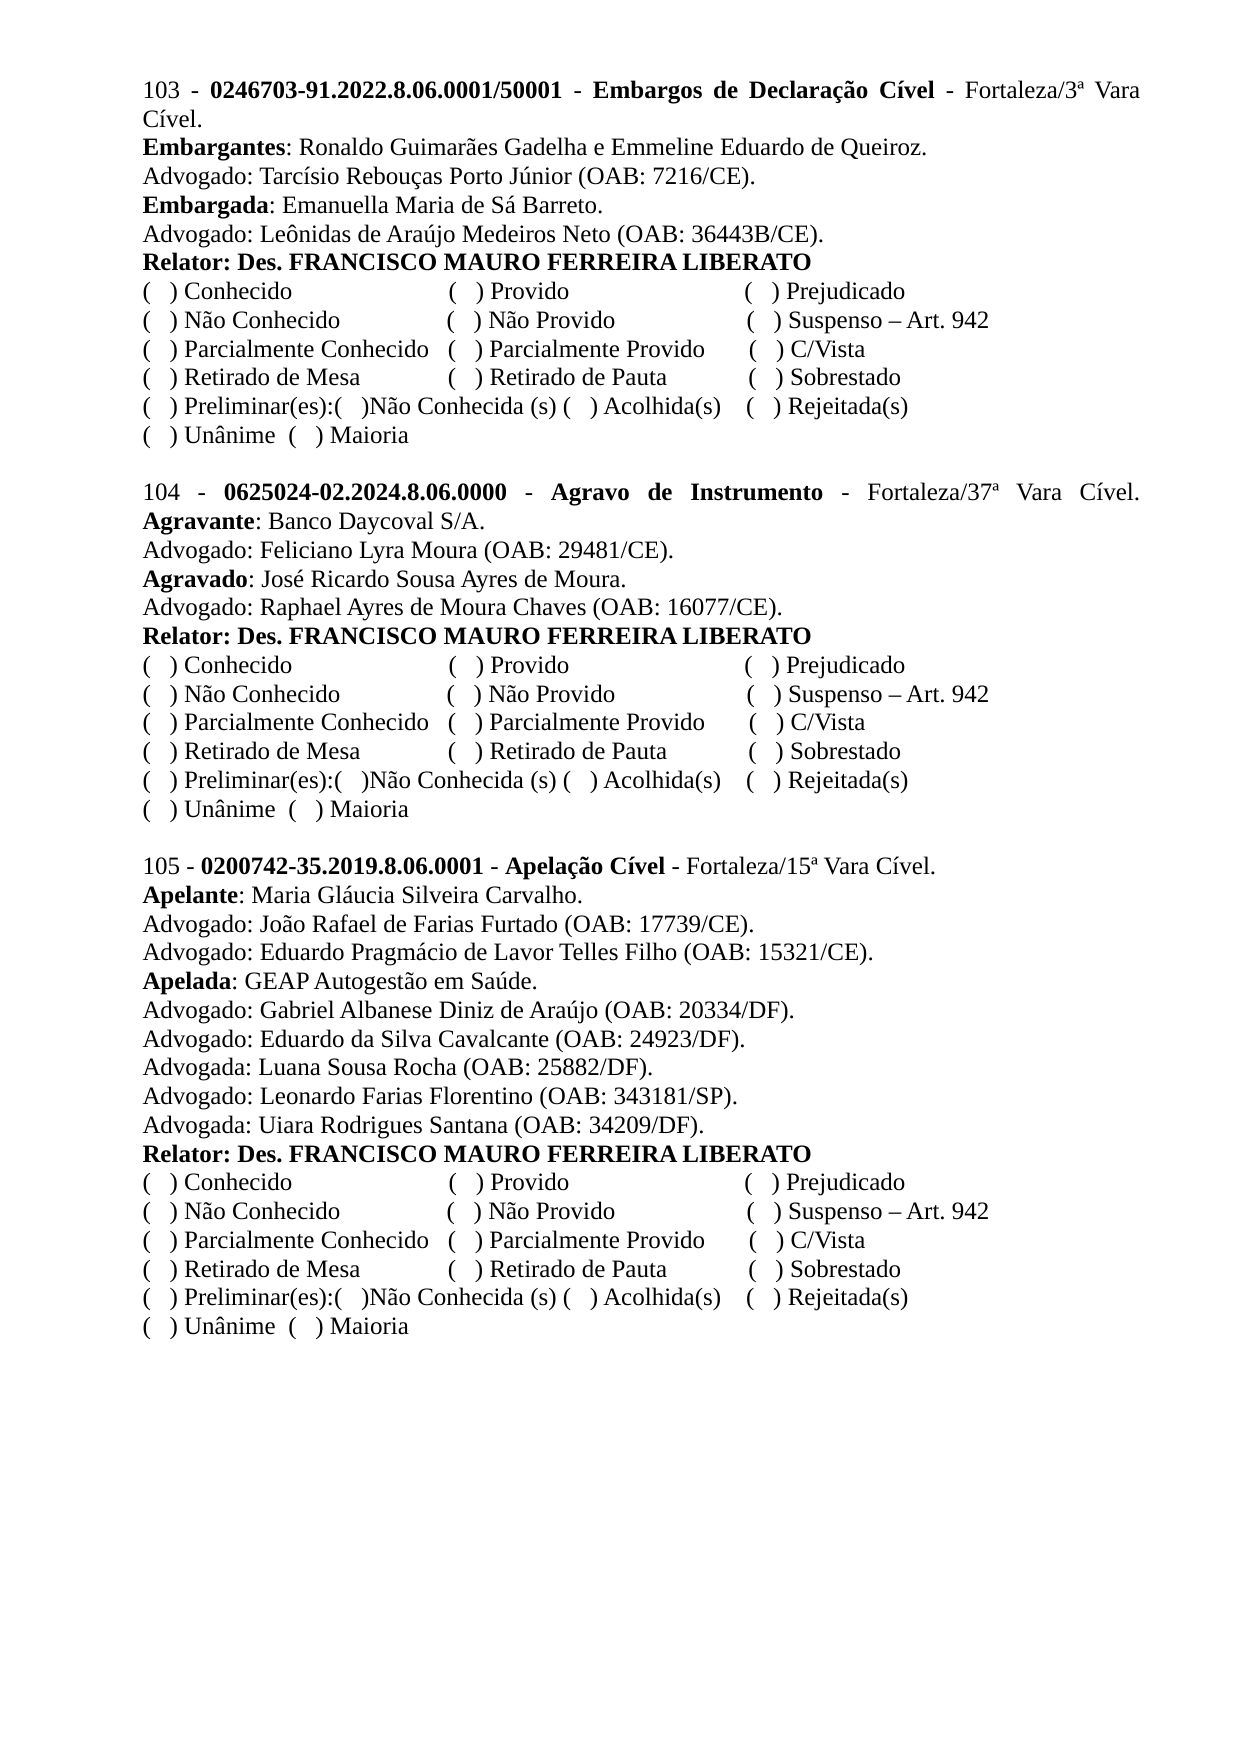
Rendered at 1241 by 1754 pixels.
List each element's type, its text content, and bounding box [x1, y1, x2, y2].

text 105 - 0200742-35.2019.8.06.0001 - Apelação Cível - Fortaleza/15ª Vara Cível. [142, 851, 1141, 880]
text ( ) Retirado de Mesa ( ) Retirado de Pauta ( ) Sobrestado [142, 362, 1158, 391]
text ( ) Retirado de Mesa ( ) Retirado de Pauta ( ) Sobrestado [142, 736, 1158, 765]
text ( ) Parcialmente Conhecido ( ) Parcialmente Provido ( ) C/Vista [142, 707, 1158, 736]
text ( ) Unânime ( ) Maioria [142, 794, 1158, 822]
text Relator: Des. FRANCISCO MAURO FERREIRA LIBERATO [142, 247, 1141, 276]
text 103 - 0246703-91.2022.8.06.0001/50001 - Embargos de Declaração Cível - Fortaleza/3ª Vara Cível. [142, 75, 1141, 132]
text Advogado: Leônidas de Araújo Medeiros Neto (OAB: 36443B/CE). [142, 219, 1141, 247]
text ( ) Retirado de Mesa ( ) Retirado de Pauta ( ) Sobrestado [142, 1254, 1158, 1282]
text Advogada: Luana Sousa Rocha (OAB: 25882/DF). [142, 1052, 1141, 1081]
text Embargantes: Ronaldo Guimarães Gadelha e Emmeline Eduardo de Queiroz. [142, 132, 1141, 161]
text ( ) Parcialmente Conhecido ( ) Parcialmente Provido ( ) C/Vista [142, 334, 1158, 362]
text ( ) Parcialmente Conhecido ( ) Parcialmente Provido ( ) C/Vista [142, 1225, 1158, 1254]
text Advogado: Eduardo da Silva Cavalcante (OAB: 24923/DF). [142, 1024, 1141, 1052]
text Advogado: Leonardo Farias Florentino (OAB: 343181/SP). [142, 1081, 1141, 1110]
text ( ) Conhecido ( ) Provido ( ) Prejudicado [142, 650, 1141, 679]
text ( ) Não Conhecido ( ) Não Provido ( ) Suspenso – Art. 942 [142, 1196, 1158, 1225]
text Apelada: GEAP Autogestão em Saúde. [142, 966, 1141, 995]
text ( ) Unânime ( ) Maioria [142, 420, 1158, 449]
text Advogado: Feliciano Lyra Moura (OAB: 29481/CE). [142, 535, 1141, 564]
text Relator: Des. FRANCISCO MAURO FERREIRA LIBERATO [142, 1139, 1141, 1167]
text ( ) Unânime ( ) Maioria [142, 1311, 1158, 1340]
text ( ) Não Conhecido ( ) Não Provido ( ) Suspenso – Art. 942 [142, 305, 1158, 334]
text Advogado: Raphael Ayres de Moura Chaves (OAB: 16077/CE). [142, 592, 1141, 621]
text 104 - 0625024-02.2024.8.06.0000 - Agravo de Instrumento - Fortaleza/37ª Vara Cível. Agravante: Banco Daycoval S/A. [142, 477, 1141, 535]
text ( ) Não Conhecido ( ) Não Provido ( ) Suspenso – Art. 942 [142, 679, 1158, 707]
text Advogado: João Rafael de Farias Furtado (OAB: 17739/CE). [142, 909, 1141, 937]
text Advogado: Eduardo Pragmácio de Lavor Telles Filho (OAB: 15321/CE). [142, 937, 1141, 966]
text Advogado: Tarcísio Rebouças Porto Júnior (OAB: 7216/CE). [142, 161, 1141, 190]
text ( ) Preliminar(es):( )Não Conhecida (s) ( ) Acolhida(s) ( ) Rejeitada(s) [142, 765, 1158, 794]
text ( ) Preliminar(es):( )Não Conhecida (s) ( ) Acolhida(s) ( ) Rejeitada(s) [142, 1282, 1158, 1311]
text Relator: Des. FRANCISCO MAURO FERREIRA LIBERATO [142, 621, 1141, 650]
text Embargada: Emanuella Maria de Sá Barreto. [142, 190, 1141, 219]
text Apelante: Maria Gláucia Silveira Carvalho. [142, 880, 1141, 909]
text ( ) Conhecido ( ) Provido ( ) Prejudicado [142, 276, 1141, 305]
text Advogado: Gabriel Albanese Diniz de Araújo (OAB: 20334/DF). [142, 995, 1141, 1024]
text ( ) Conhecido ( ) Provido ( ) Prejudicado [142, 1167, 1141, 1196]
text Agravado: José Ricardo Sousa Ayres de Moura. [142, 564, 1141, 592]
text Advogada: Uiara Rodrigues Santana (OAB: 34209/DF). [142, 1110, 1141, 1139]
text ( ) Preliminar(es):( )Não Conhecida (s) ( ) Acolhida(s) ( ) Rejeitada(s) [142, 391, 1158, 420]
